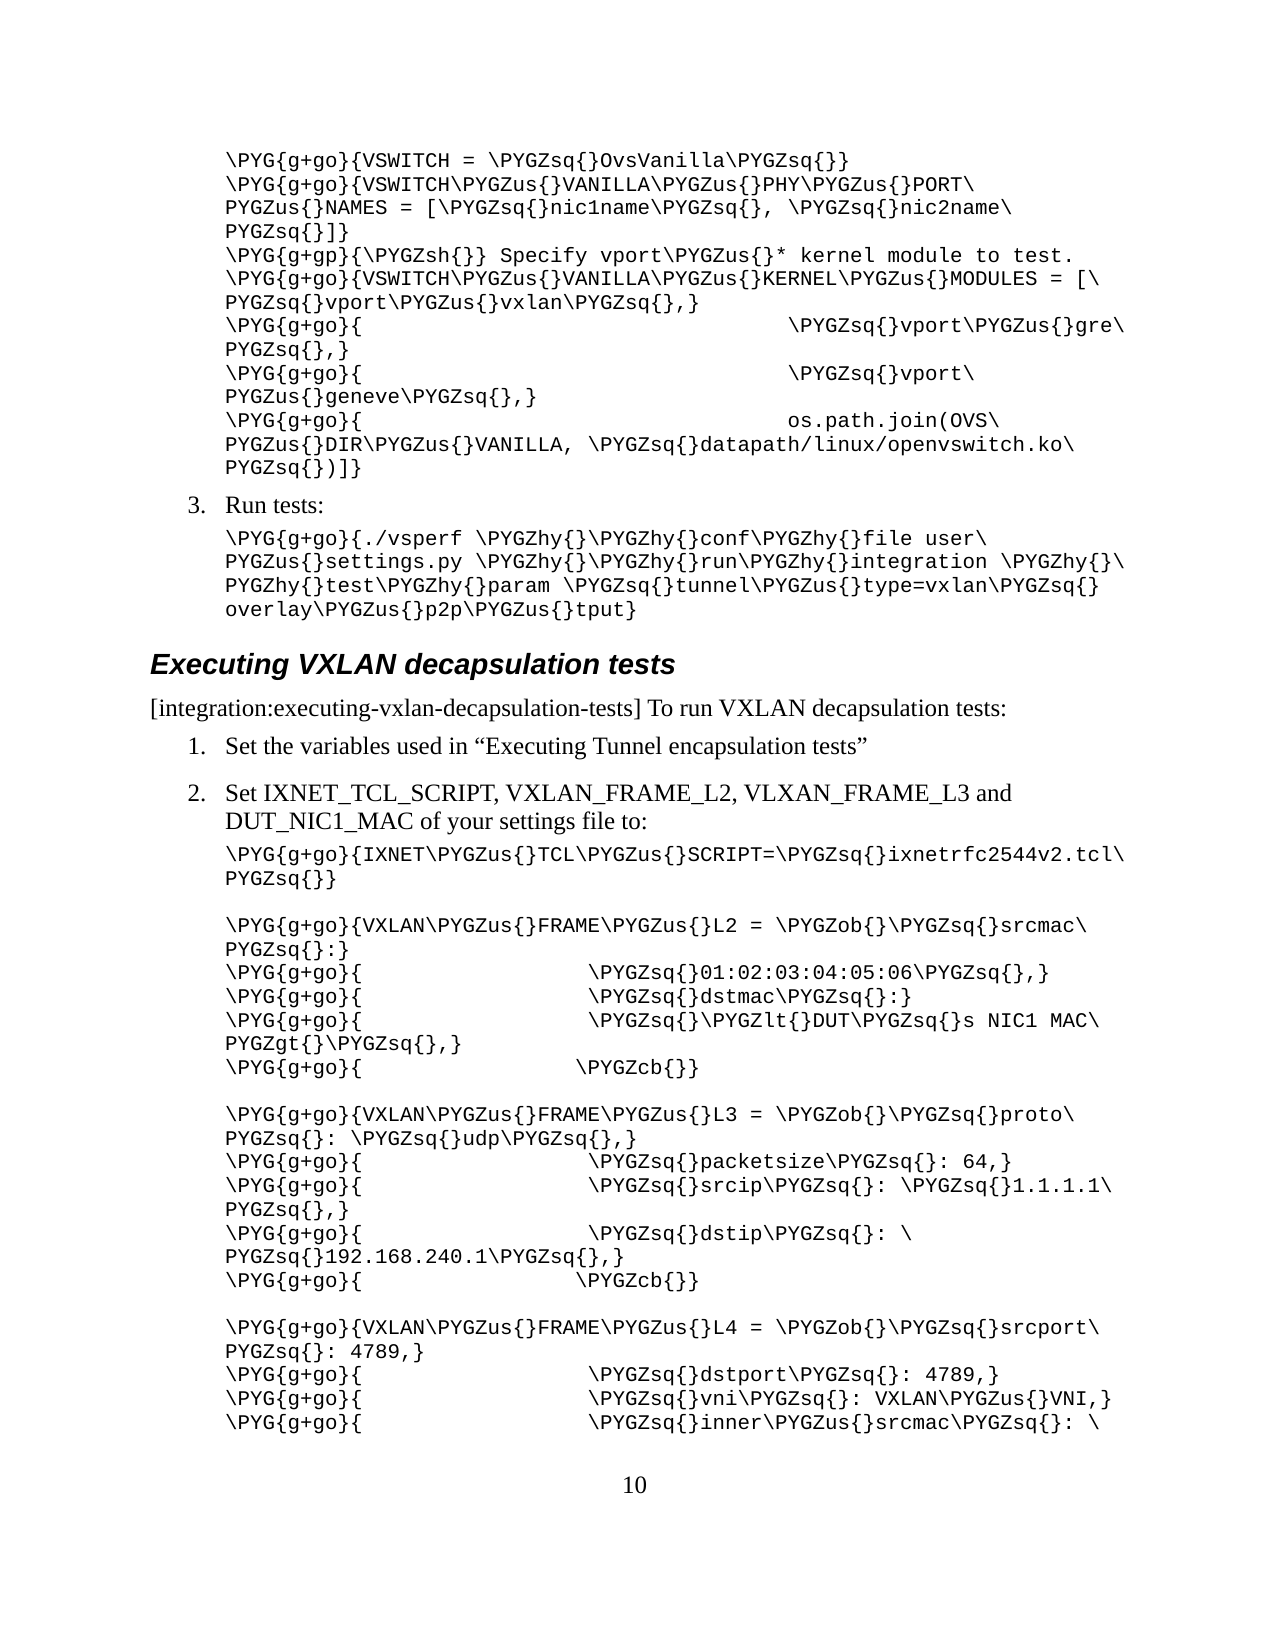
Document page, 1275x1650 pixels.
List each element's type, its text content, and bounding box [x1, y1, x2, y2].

text \PYG{g+go}{ \PYGZcb{}} [225, 1057, 1125, 1081]
text \PYG{g+go}{IXNET\PYGZus{}TCL\PYGZus{}SCRIPT=\PYGZsq{}ixnetrfc2544v2.tcl\PYGZsq{}} [225, 844, 1125, 891]
text \PYG{g+go}{VXLAN\PYGZus{}FRAME\PYGZus{}L4 = \PYGZob{}\PYGZsq{}srcport\PYGZsq{}: 4789,} [225, 1317, 1125, 1364]
text \PYG{g+go}{ \PYGZsq{}dstport\PYGZsq{}: 4789,} [225, 1364, 1125, 1388]
text \PYG{g+go}{ \PYGZsq{}srcip\PYGZsq{}: \PYGZsq{}1.1.1.1\PYGZsq{},} [225, 1175, 1125, 1222]
list Set the variables used in “Executing Tunnel encapsulation tests” [187, 731, 1125, 760]
subtitle Executing VXLAN decapsulation tests [150, 647, 1125, 681]
list Run tests: [187, 490, 1125, 519]
text \PYG{g+go}{VSWITCH = \PYGZsq{}OvsVanilla\PYGZsq{}} [225, 150, 1125, 174]
text \PYG{g+go}{VSWITCH\PYGZus{}VANILLA\PYGZus{}PHY\PYGZus{}PORT\PYGZus{}NAMES = [\PYGZsq{}nic1name\PYGZsq{}, \PYGZsq{}nic2name\PYGZsq{}]} [225, 174, 1125, 244]
text \PYG{g+go}{ os.path.join(OVS\PYGZus{}DIR\PYGZus{}VANILLA, \PYGZsq{}datapath/linux/openvswitch.ko\PYGZsq{})]} [225, 410, 1125, 481]
text \PYG{g+go}{ \PYGZsq{}dstmac\PYGZsq{}:} [225, 986, 1125, 1010]
text \PYG{g+go}{ \PYGZsq{}vni\PYGZsq{}: VXLAN\PYGZus{}VNI,} [225, 1388, 1125, 1412]
text \PYG{g+go}{VXLAN\PYGZus{}FRAME\PYGZus{}L2 = \PYGZob{}\PYGZsq{}srcmac\PYGZsq{}:} [225, 915, 1125, 962]
text \PYG{g+go}{VXLAN\PYGZus{}FRAME\PYGZus{}L3 = \PYGZob{}\PYGZsq{}proto\PYGZsq{}: \PYGZsq{}udp\PYGZsq{},} [225, 1104, 1125, 1152]
text \PYG{g+go}{ \PYGZsq{}dstip\PYGZsq{}: \PYGZsq{}192.168.240.1\PYGZsq{},} [225, 1222, 1125, 1270]
text \PYG{g+go}{ \PYGZsq{}01:02:03:04:05:06\PYGZsq{},} [225, 962, 1125, 986]
text \PYG{g+go}{./vsperf \PYGZhy{}\PYGZhy{}conf\PYGZhy{}file user\PYGZus{}settings.py \PYGZhy{}\PYGZhy{}run\PYGZhy{}integration \PYGZhy{}\PYGZhy{}test\PYGZhy{}param \PYGZsq{}tunnel\PYGZus{}type=vxlan\PYGZsq{} overlay\PYGZus{}p2p\PYGZus{}tput} [225, 528, 1125, 622]
list Set IXNET_TCL_SCRIPT, VXLAN_FRAME_L2, VLXAN_FRAME_L3 and DUT_NIC1_MAC of your settings file to: [187, 778, 1125, 835]
text \PYG{g+go}{ \PYGZsq{}vport\PYGZus{}gre\PYGZsq{},} [225, 316, 1125, 363]
text \PYG{g+go}{ \PYGZsq{}\PYGZlt{}DUT\PYGZsq{}s NIC1 MAC\PYGZgt{}\PYGZsq{},} [225, 1010, 1125, 1057]
text [integration:executing-vxlan-decapsulation-tests] To run VXLAN decapsulation tests: [150, 693, 1125, 722]
text \PYG{g+go}{ \PYGZsq{}inner\PYGZus{}srcmac\PYGZsq{}: \ [225, 1412, 1125, 1435]
text \PYG{g+go}{ \PYGZcb{}} [225, 1270, 1125, 1293]
text \PYG{g+go}{VSWITCH\PYGZus{}VANILLA\PYGZus{}KERNEL\PYGZus{}MODULES = [\PYGZsq{}vport\PYGZus{}vxlan\PYGZsq{},} [225, 268, 1125, 316]
text \PYG{g+gp}{\PYGZsh{}} Specify vport\PYGZus{}* kernel module to test. [225, 244, 1125, 268]
text \PYG{g+go}{ \PYGZsq{}vport\PYGZus{}geneve\PYGZsq{},} [225, 363, 1125, 410]
text \PYG{g+go}{ \PYGZsq{}packetsize\PYGZsq{}: 64,} [225, 1152, 1125, 1175]
